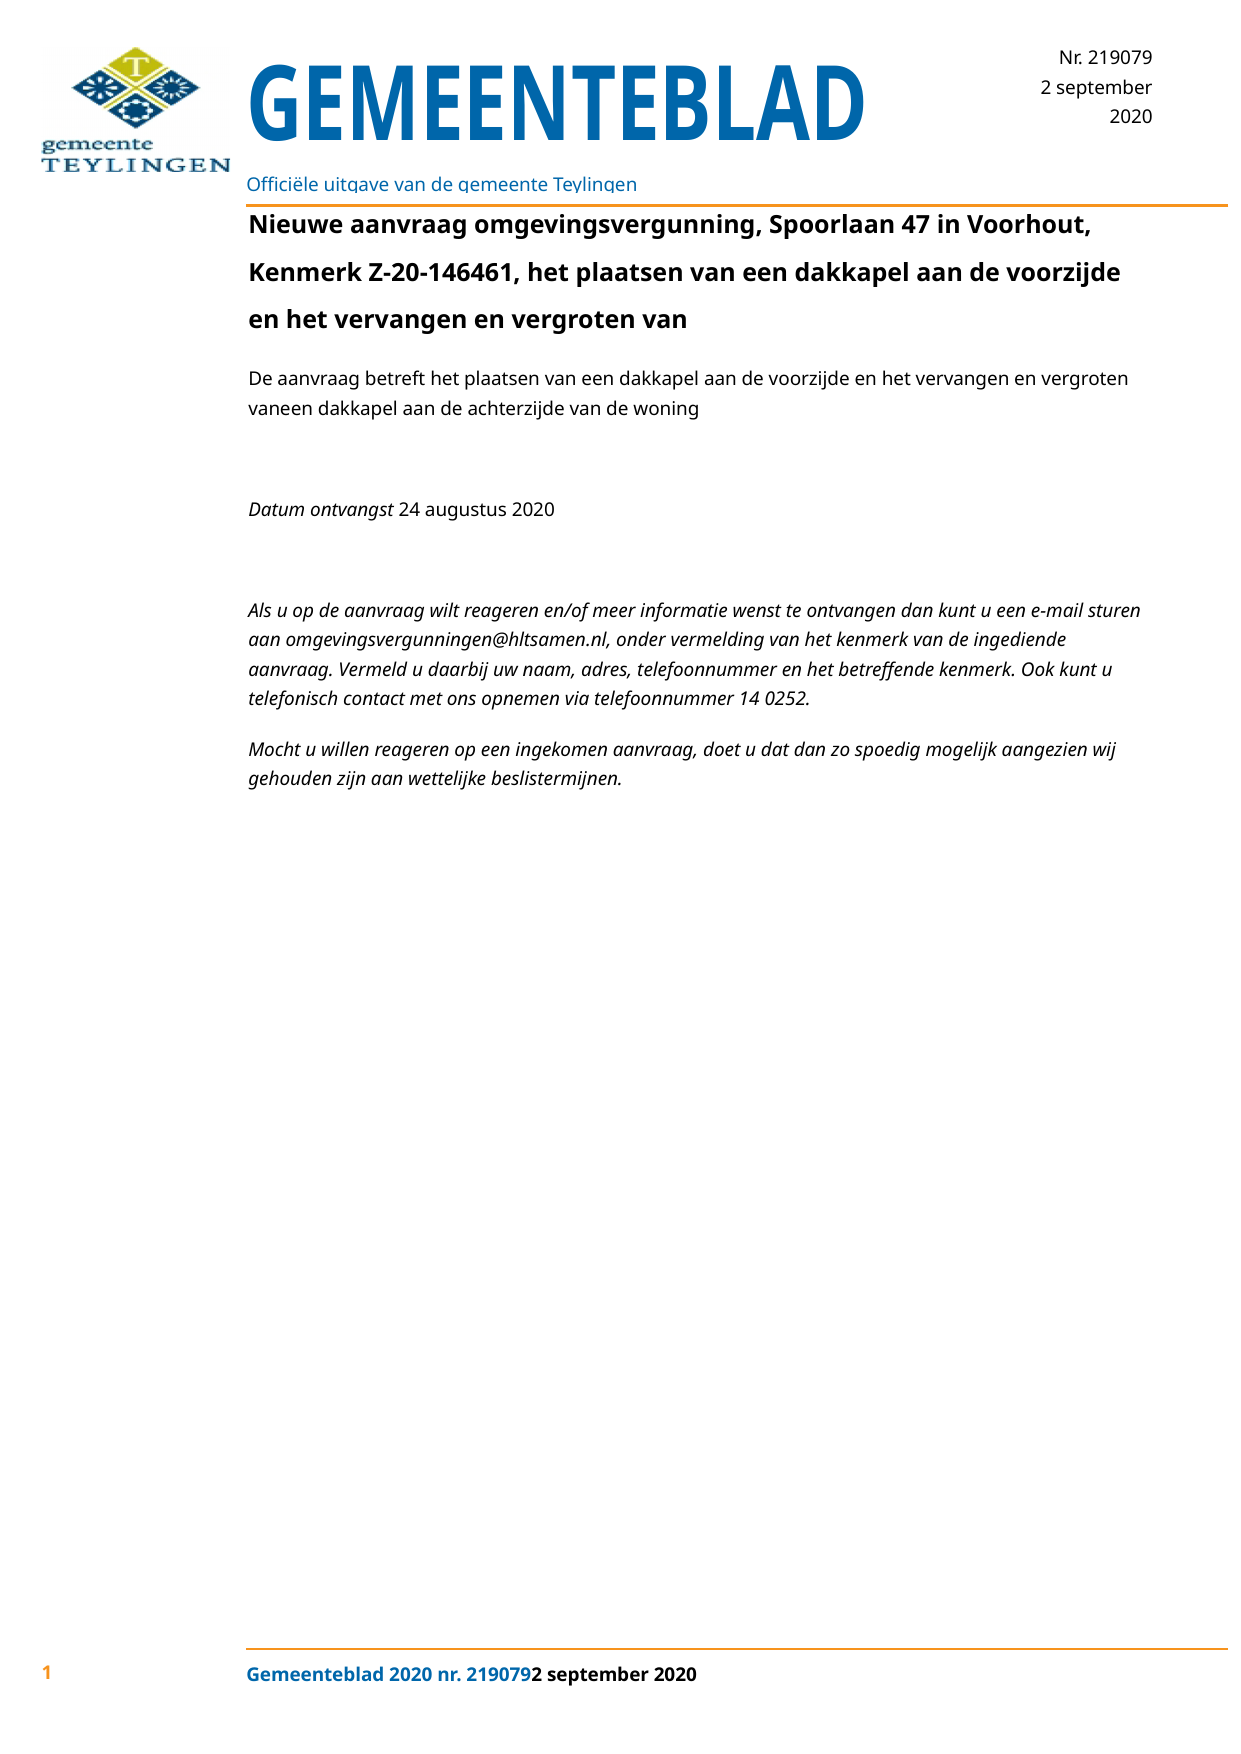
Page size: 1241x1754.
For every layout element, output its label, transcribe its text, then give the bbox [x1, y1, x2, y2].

text Als u op de aanvraag wilt reageren en/of meer informatie wenst te ontvangen dan kunt u een e-mail sturen aan omgevingsvergunningen@hltsamen.nl, onder vermelding van het kenmerk van de ingediende aanvraag. Vermeld u daarbij uw naam, adres, telefoonnummer en het betreffende kenmerk. Ook kunt u telefonisch contact met ons opnemen via telefoonnummer 14 0252. [248, 597, 1152, 711]
text Datum ontvangst 24 augustus 2020 [248, 496, 1152, 522]
picture [41, 47, 231, 172]
text De aanvraag betreft het plaatsen van een dakkapel aan de voorzijde en het vervangen en vergroten vaneen dakkapel aan de achterzijde van de woning [248, 366, 1152, 421]
text Nieuwe aanvraag omgevingsvergunning, Spoorlaan 47 in Voorhout, Kenmerk Z-20-146461, het plaatsen van een dakkapel aan de voorzijde en het vervangen en vergroten van [248, 207, 1152, 336]
text Mocht u willen reageren op een ingekomen aanvraag, doet u dat dan zo spoedig mogelijk aangezien wij gehouden zijn aan wettelijke beslistermijnen. [248, 736, 1152, 791]
